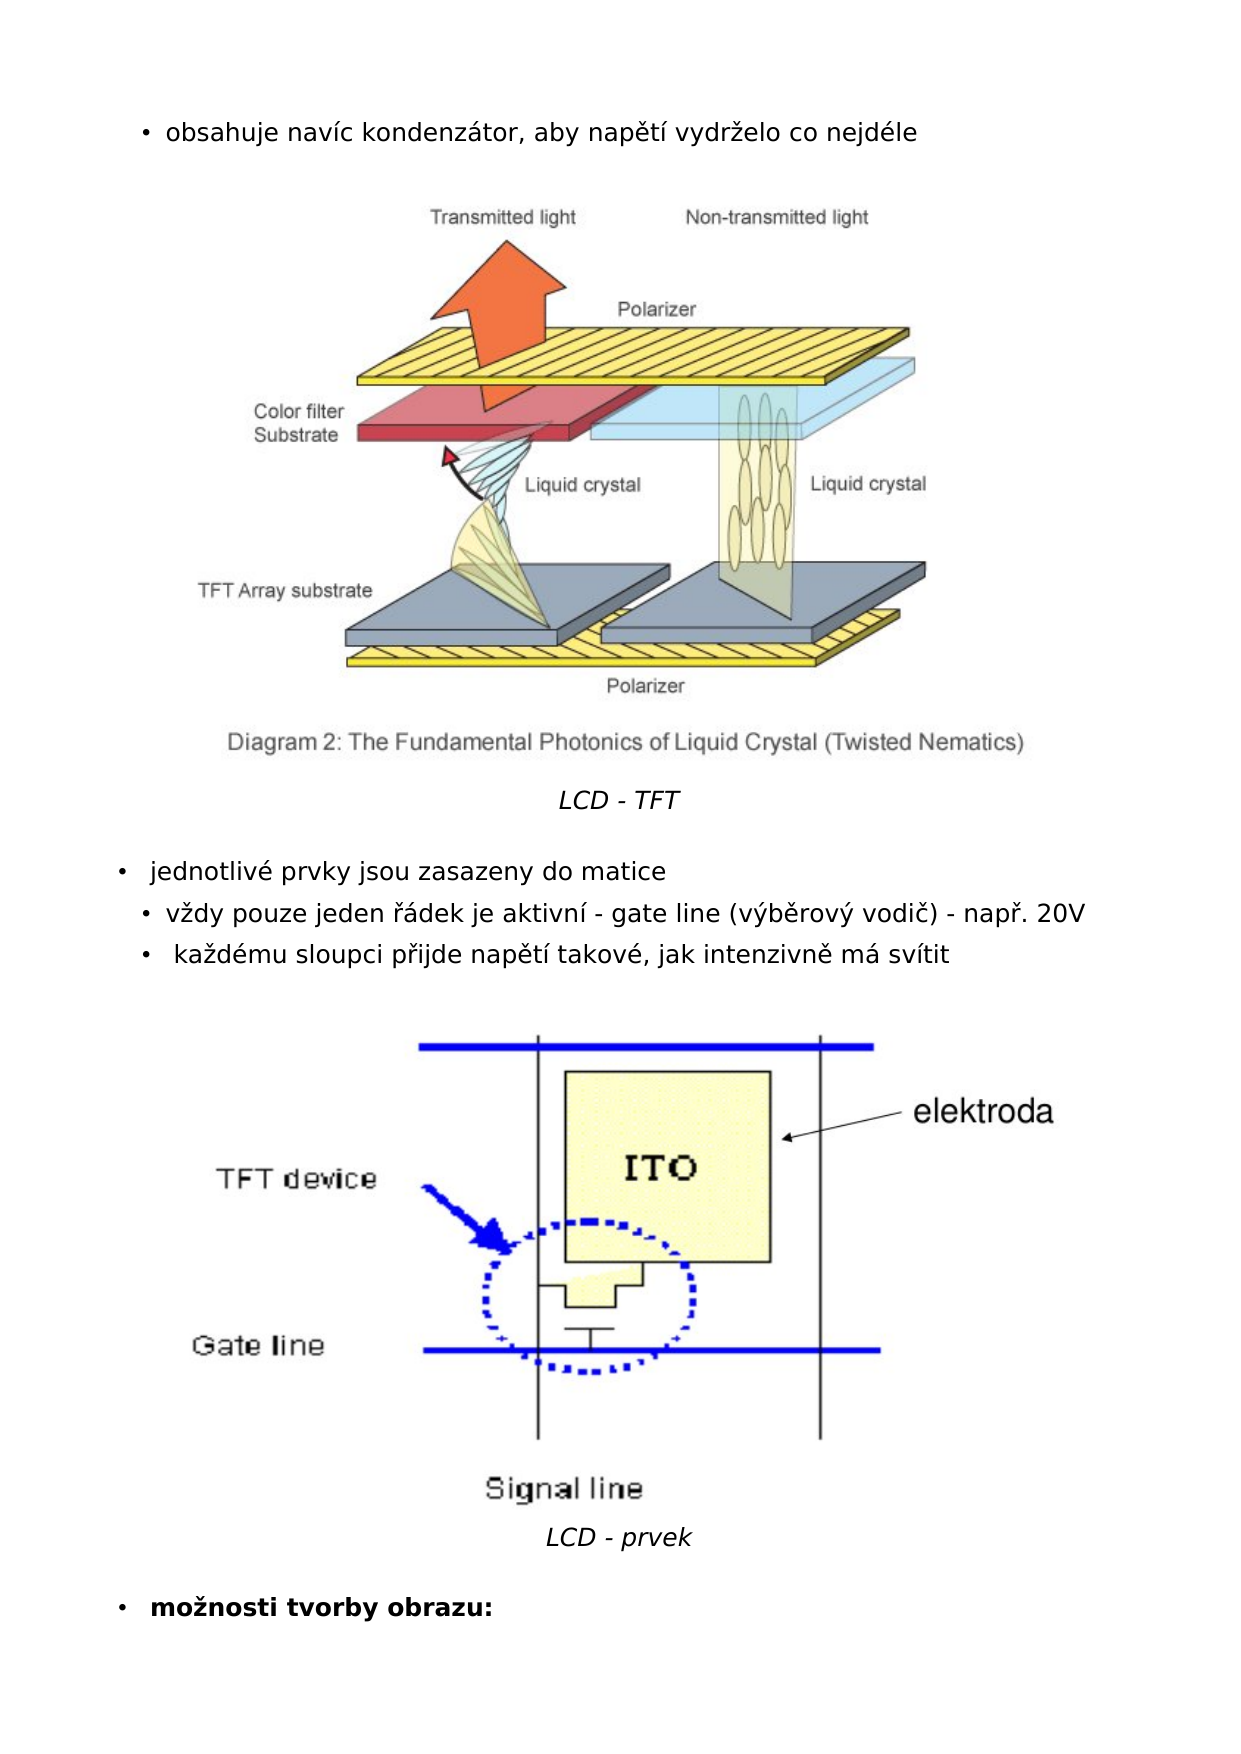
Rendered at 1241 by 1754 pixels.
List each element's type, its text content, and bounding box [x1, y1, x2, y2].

text LCD - TFT [151, 787, 1089, 816]
text LCD - prvek [151, 1523, 1089, 1552]
picture [151, 159, 1089, 787]
list jednotlivé prvky jsou zasazeny do matice [118, 857, 1122, 886]
list obsahuje navíc kondenzátor, aby napětí vydrželo co nejdéle [142, 118, 1122, 147]
list každému sloupci přijde napětí takové, jak intenzivně má svítit [142, 941, 1122, 970]
list vždy pouze jeden řádek je aktivní - gate line (výběrový vodič) - např. 20V [142, 899, 1122, 928]
list možnosti tvorby obrazu: [118, 1594, 1122, 1623]
picture [151, 982, 1089, 1523]
